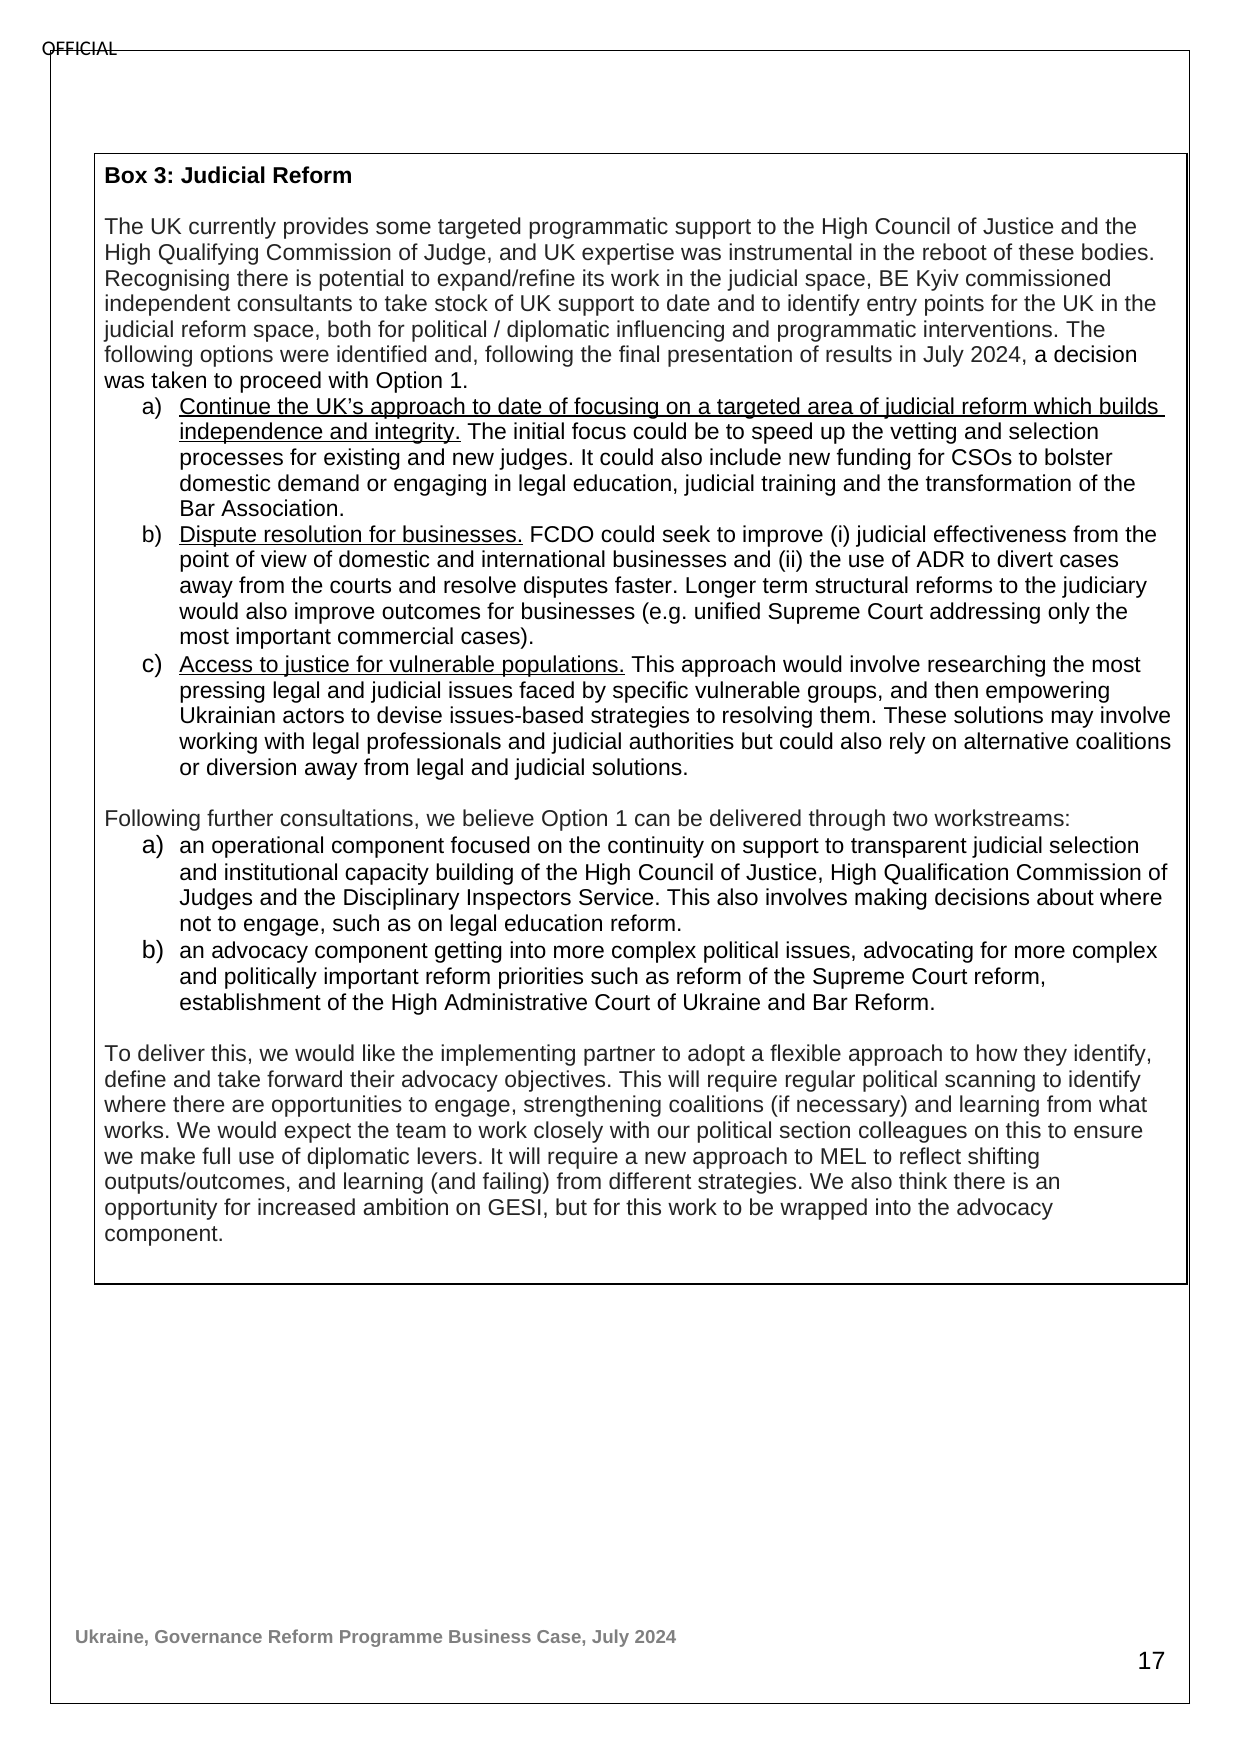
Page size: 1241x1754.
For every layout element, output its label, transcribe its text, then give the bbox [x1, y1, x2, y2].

list Dispute resolution for businesses. FCDO could seek to improve (i) judicial effectiveness from the point of view of domestic and international businesses and (ii) the use of ADR to divert cases away from the courts and resolve disputes faster. Longer term structural reforms to the judiciary would also improve outcomes for businesses (e.g. unified Supreme Court addressing only the most important commercial cases). [142, 522, 1177, 650]
list an advocacy component getting into more complex political issues, advocating for more complex and politically important reform priorities such as reform of the Supreme Court reform, establishment of the High Administrative Court of Ukraine and Bar Reform. [142, 936, 1177, 1015]
list To deliver this, we would like the implementing partner to adopt a flexible approach to how they identify, define and take forward their advocacy objectives. This will require regular political scanning to identify where there are opportunities to engage, strengthening coalitions (if necessary) and learning from what works. We would expect the team to work closely with our political section colleagues on this to ensure we make full use of diplomatic levers. It will require a new approach to MEL to reflect shifting outputs/outcomes, and learning (and failing) from different strategies. We also think there is an opportunity for increased ambition on GESI, but for this work to be wrapped into the advocacy component. [104, 1041, 1177, 1246]
text The UK currently provides some targeted programmatic support to the High Council of Justice and the High Qualifying Commission of Judge, and UK expertise was instrumental in the reboot of these bodies. Recognising there is potential to expand/refine its work in the judicial space, BE Kyiv commissioned independent consultants to take stock of UK support to date and to identify entry points for the UK in the judicial reform space, both for political / diplomatic influencing and programmatic interventions. The following options were identified and, following the final presentation of results in July 2024, a decision was taken to proceed with Option 1. [104, 214, 1177, 393]
text Following further consultations, we believe Option 1 can be delivered through two workstreams: [104, 806, 1177, 831]
list Continue the UK’s approach to date of focusing on a targeted area of judicial reform which builds independence and integrity. The initial focus could be to speed up the vetting and selection processes for existing and new judges. It could also include new funding for CSOs to bolster domestic demand or engaging in legal education, judicial training and the transformation of the Bar Association. [142, 393, 1177, 522]
text Box 3: Judicial Reform [104, 163, 1177, 188]
list an operational component focused on the continuity on support to transparent judicial selection and institutional capacity building of the High Council of Justice, High Qualification Commission of Judges and the Disciplinary Inspectors Service. This also involves making decisions about where not to engage, such as on legal education reform. [142, 831, 1177, 936]
list Access to justice for vulnerable populations. This approach would involve researching the most pressing legal and judicial issues faced by specific vulnerable groups, and then empowering Ukrainian actors to devise issues-based strategies to resolving them. These solutions may involve working with legal professionals and judicial authorities but could also rely on alternative coalitions or diversion away from legal and judicial solutions. [142, 650, 1177, 780]
